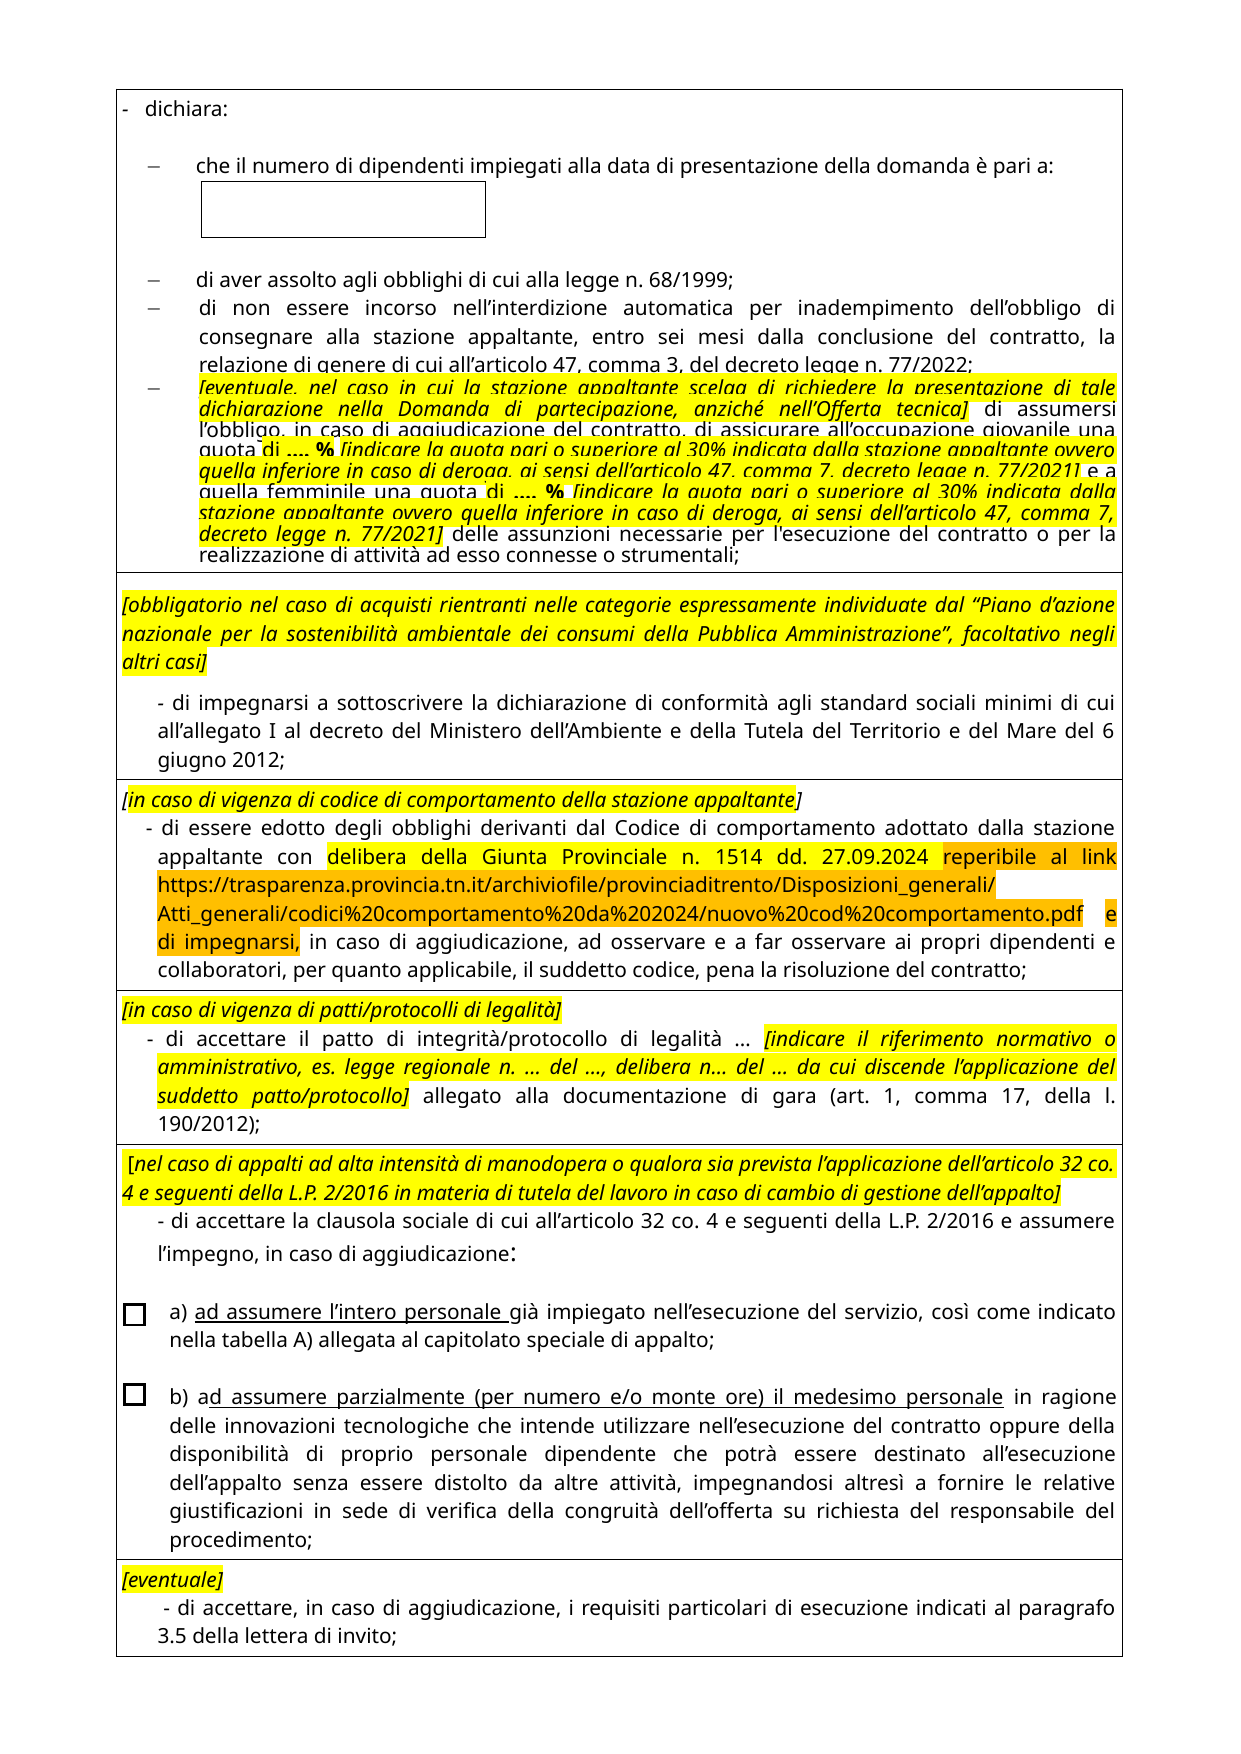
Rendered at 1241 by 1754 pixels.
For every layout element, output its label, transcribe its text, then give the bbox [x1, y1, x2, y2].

table_cell [obbligatorio nel caso di acquisti rientranti nelle categorie espressamente individuate dal “Piano d’azione nazionale per la sostenibilità ambientale dei consumi della Pubblica Amministrazione”, facoltativo negli altri casi] - di impegnarsi a sottoscrivere la dichiarazione di conformità agli standard sociali minimi di cui all’allegato I al decreto del Ministero dell’Ambiente e della Tutela del Territorio e del Mare del 6 giugno 2012; [117, 573, 1122, 779]
table_cell [eventuale – per le procedure di gara afferenti agli investimenti pubblici finanziati, in tutto o in parte, con le risorse del Piano nazionale di ripresa e resilienza, di cui al Regolamento (UE) 2021/240 del Parlamento europeo e del Consiglio del 10 febbraio 2021 e dal Regolamento (UE) 2021/241 del Parlamento europeo e del Consiglio del 12 febbraio 2021 (PNRR), nonché dal Piano nazionale per gli investimenti complementari al PNRR, di cui all'articolo 1 del decreto-legge 6 maggio 2021, n. 59 (PNC), avviate dopo l’entrata in vigore del decreto legge 31 maggio 2021, n. 77, convertito, con modificazioni, dalla legge 29 luglio 2021, n. 108] - dichiara: che il numero di dipendenti impiegati alla data di presentazione della domanda è pari a: di aver assolto agli obblighi di cui alla legge n. 68/1999; di non essere incorso nell’interdizione automatica per inadempimento dell’obbligo di consegnare alla stazione appaltante, entro sei mesi dalla conclusione del contratto, la relazione di genere di cui all’articolo 47, comma 3, del decreto legge n. 77/2022; [eventuale, nel caso in cui la stazione appaltante scelga di richiedere la presentazione di tale dichiarazione nella Domanda di partecipazione, anziché nell’Offerta tecnica] di assumersi l’obbligo, in caso di aggiudicazione del contratto, di assicurare all’occupazione giovanile una quota di …. % [indicare la quota pari o superiore al 30% indicata dalla stazione appaltante ovvero quella inferiore in caso di deroga, ai sensi dell’articolo 47, comma 7, decreto legge n. 77/2021] e a quella femminile una quota di …. % [indicare la quota pari o superiore al 30% indicata dalla stazione appaltante ovvero quella inferiore in caso di deroga, ai sensi dell’articolo 47, comma 7, decreto legge n. 77/2021] delle assunzioni necessarie per l'esecuzione del contratto o per la realizzazione di attività ad esso connesse o strumentali; [117, 90, 1122, 572]
table_cell [nel caso di appalti ad alta intensità di manodopera o qualora sia prevista l’applicazione dell’articolo 32 co. 4 e seguenti della L.P. 2/2016 in materia di tutela del lavoro in caso di cambio di gestione dell’appalto] - di accettare la clausola sociale di cui all’articolo 32 co. 4 e seguenti della L.P. 2/2016 e assumere l’impegno, in caso di aggiudicazione: a) ad assumere l’intero personale già impiegato nell’esecuzione del servizio, così come indicato nella tabella A) allegata al capitolato speciale di appalto; b) ad assumere parzialmente (per numero e/o monte ore) il medesimo personale in ragione delle innovazioni tecnologiche che intende utilizzare nell’esecuzione del contratto oppure della disponibilità di proprio personale dipendente che potrà essere destinato all’esecuzione dell’appalto senza essere distolto da altre attività, impegnandosi altresì a fornire le relative giustificazioni in sede di verifica della congruità dell’offerta su richiesta del responsabile del procedimento; [117, 1145, 1122, 1559]
table_cell [in caso di vigenza di patti/protocolli di legalità] - di accettare il patto di integrità/protocollo di legalità … [indicare il riferimento normativo o amministrativo, es. legge regionale n. … del …, delibera n… del … da cui discende l’applicazione del suddetto patto/protocollo] allegato alla documentazione di gara (art. 1, comma 17, della l. 190/2012); [117, 991, 1122, 1143]
table_cell [in caso di vigenza di codice di comportamento della stazione appaltante] - di essere edotto degli obblighi derivanti dal Codice di comportamento adottato dalla stazione appaltante con delibera della Giunta Provinciale n. 1514 dd. 27.09.2024 reperibile al link https://trasparenza.provincia.tn.it/archiviofile/provinciaditrento/Disposizioni_generali/Atti_generali/codici%20comportamento%20da%202024/nuovo%20cod%20comportamento.pdf e di impegnarsi, in caso di aggiudicazione, ad osservare e a far osservare ai propri dipendenti e collaboratori, per quanto applicabile, il suddetto codice, pena la risoluzione del contratto; [117, 780, 1122, 990]
table_cell [eventuale] - di accettare, in caso di aggiudicazione, i requisiti particolari di esecuzione indicati al paragrafo 3.5 della lettera di invito; [117, 1560, 1122, 1656]
